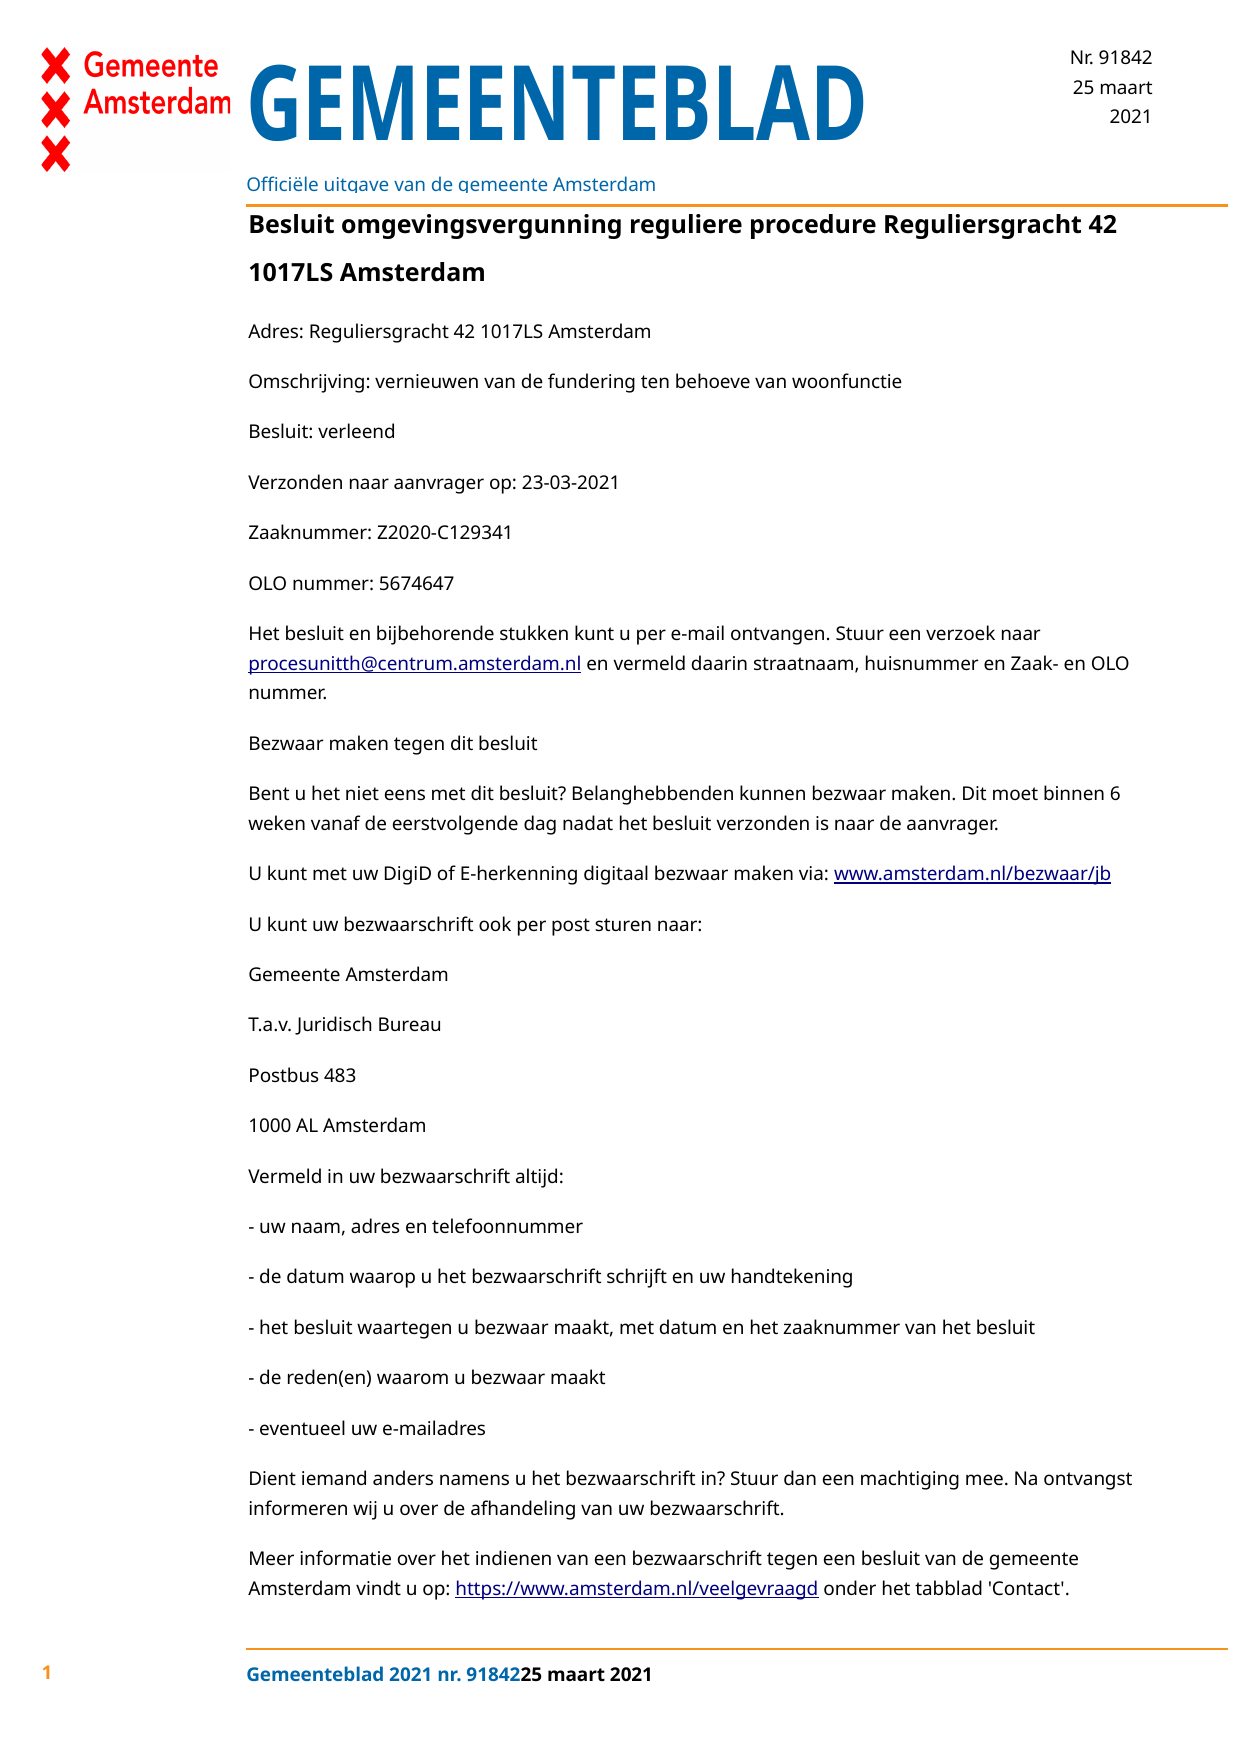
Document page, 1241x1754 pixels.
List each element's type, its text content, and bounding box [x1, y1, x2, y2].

text Zaaknummer: Z2020-C129341 [248, 519, 1152, 545]
text - eventueel uw e-mailadres [248, 1415, 1152, 1441]
text Adres: Reguliersgracht 42 1017LS Amsterdam [248, 318, 1152, 344]
text Dient iemand anders namens u het bezwaarschrift in? Stuur dan een machtiging mee. Na ontvangst informeren wij u over de afhandeling van uw bezwaarschrift. [248, 1465, 1152, 1521]
text Postbus 483 [248, 1062, 1152, 1088]
text 1000 AL Amsterdam [248, 1112, 1152, 1138]
text - het besluit waartegen u bezwaar maakt, met datum en het zaaknummer van het besluit [248, 1314, 1152, 1340]
text - de reden(en) waarom u bezwaar maakt [248, 1364, 1152, 1390]
text Gemeente Amsterdam [248, 961, 1152, 987]
text Vermeld in uw bezwaarschrift altijd: [248, 1163, 1152, 1189]
picture [41, 47, 231, 172]
text - de datum waarop u het bezwaarschrift schrijft en uw handtekening [248, 1264, 1152, 1289]
text Meer informatie over het indienen van een bezwaarschrift tegen een besluit van de gemeente Amsterdam vindt u op: https://www.amsterdam.nl/veelgevraagd onder het tabblad 'Contact'. [248, 1545, 1152, 1601]
text Besluit: verleend [248, 419, 1152, 444]
text U kunt met uw DigiD of E-herkenning digitaal bezwaar maken via: www.amsterdam.nl/bezwaar/jb [248, 860, 1152, 886]
text T.a.v. Juridisch Bureau [248, 1012, 1152, 1037]
text Verzonden naar aanvrager op: 23-03-2021 [248, 469, 1152, 495]
text - uw naam, adres en telefoonnummer [248, 1213, 1152, 1239]
text Bent u het niet eens met dit besluit? Belanghebbenden kunnen bezwaar maken. Dit moet binnen 6 weken vanaf de eerstvolgende dag nadat het besluit verzonden is naar de aanvrager. [248, 780, 1152, 836]
text U kunt uw bezwaarschrift ook per post sturen naar: [248, 911, 1152, 937]
text Bezwaar maken tegen dit besluit [248, 730, 1152, 756]
text Besluit omgevingsvergunning reguliere procedure Reguliersgracht 42 1017LS Amsterdam [248, 207, 1152, 288]
text Het besluit en bijbehorende stukken kunt u per e-mail ontvangen. Stuur een verzoek naar procesunitth@centrum.amsterdam.nl en vermeld daarin straatnaam, huisnummer en Zaak- en OLO nummer. [248, 620, 1152, 705]
text OLO nummer: 5674647 [248, 570, 1152, 596]
text Omschrijving: vernieuwen van de fundering ten behoeve van woonfunctie [248, 368, 1152, 394]
